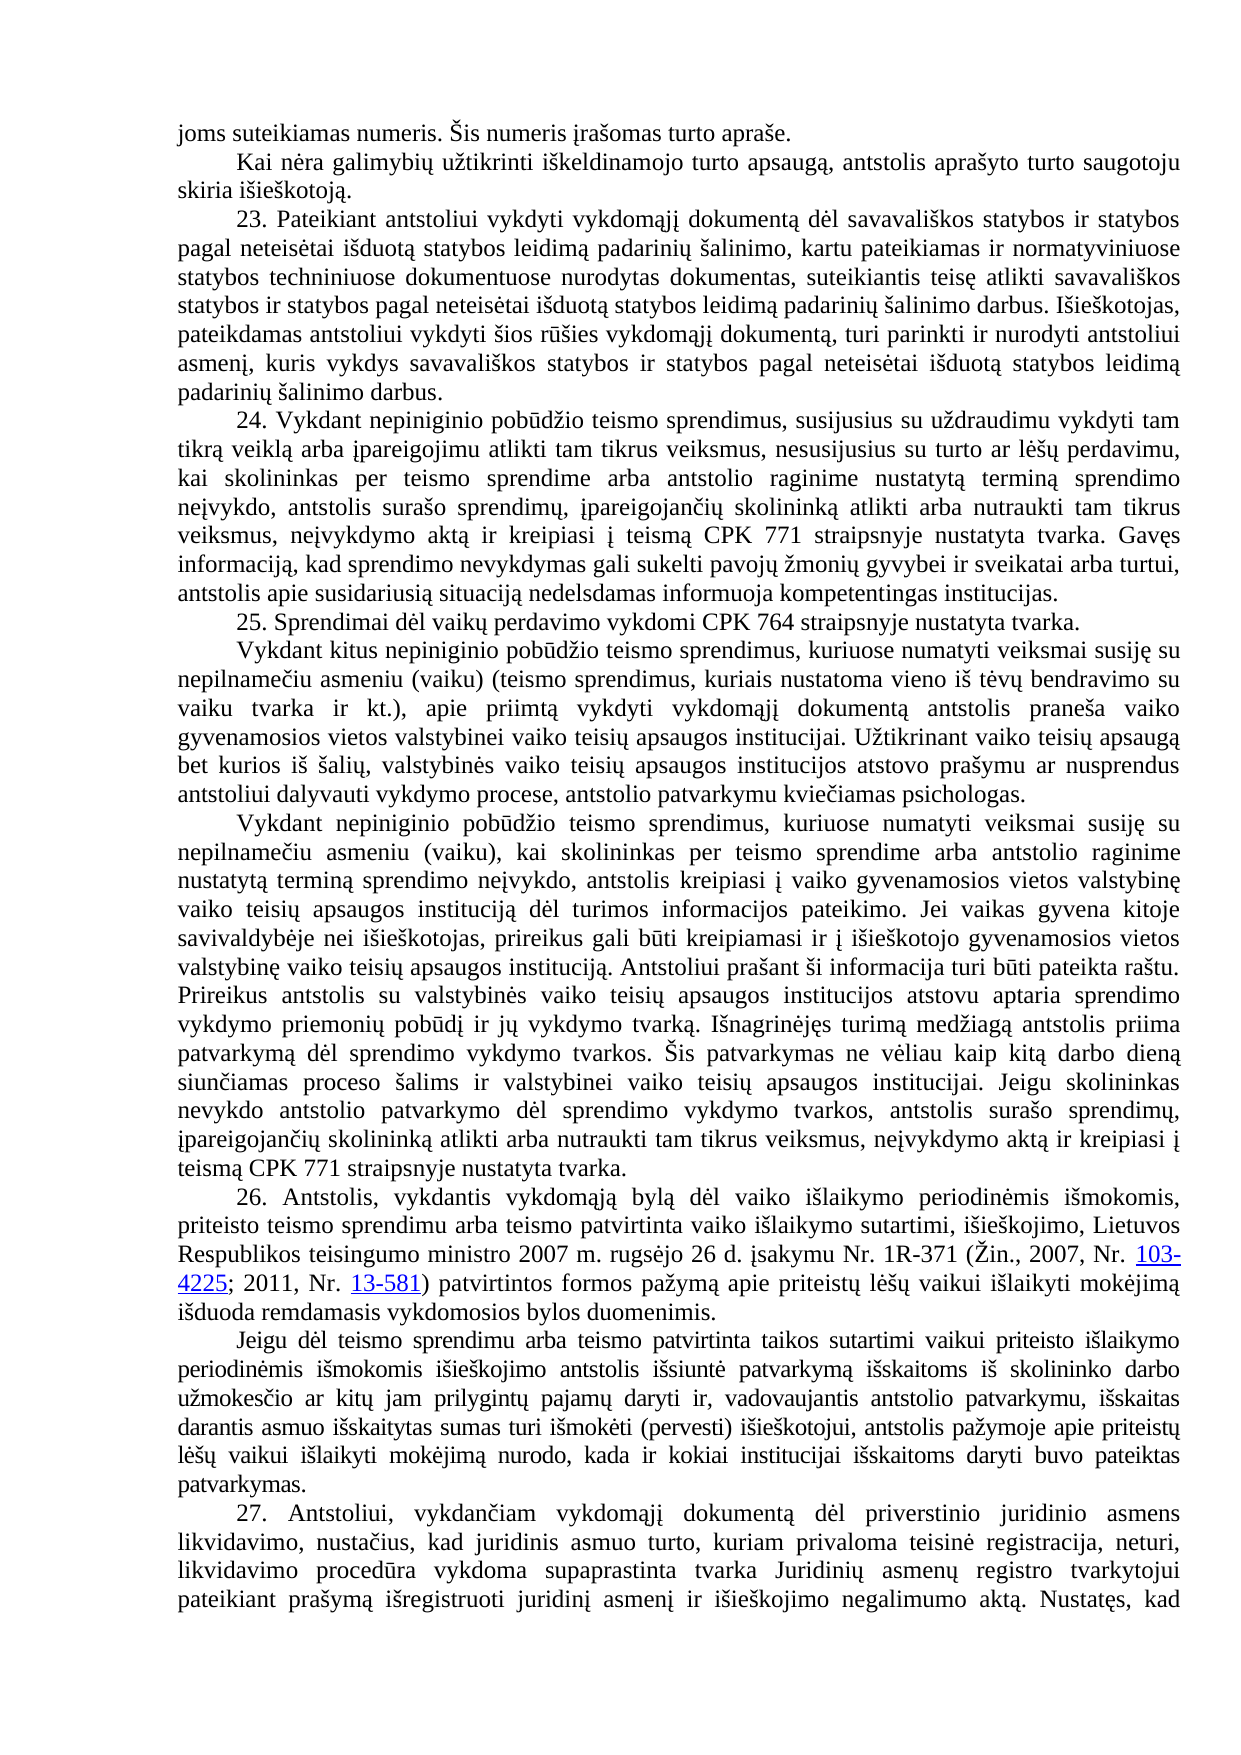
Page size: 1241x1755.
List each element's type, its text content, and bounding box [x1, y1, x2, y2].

text Jeigu dėl teismo sprendimu arba teismo patvirtinta taikos sutartimi vaikui priteisto išlaikymo periodinėmis išmokomis išieškojimo antstolis išsiuntė patvarkymą išskaitoms iš skolininko darbo užmokesčio ar kitų jam prilygintų pajamų daryti ir, vadovaujantis antstolio patvarkymu, išskaitas darantis asmuo išskaitytas sumas turi išmokėti (pervesti) išieškotojui, antstolis pažymoje apie priteistų lėšų vaikui išlaikyti mokėjimą nurodo, kada ir kokiai institucijai išskaitoms daryti buvo pateiktas patvarkymas. [177, 1326, 1181, 1498]
text 24. Vykdant nepiniginio pobūdžio teismo sprendimus, susijusius su uždraudimu vykdyti tam tikrą veiklą arba įpareigojimu atlikti tam tikrus veiksmus, nesusijusius su turto ar lėšų perdavimu, kai skolininkas per teismo sprendime arba antstolio raginime nustatytą terminą sprendimo neįvykdo, antstolis surašo sprendimų, įpareigojančių skolininką atlikti arba nutraukti tam tikrus veiksmus, neįvykdymo aktą ir kreipiasi į teismą CPK 771 straipsnyje nustatyta tvarka. Gavęs informaciją, kad sprendimo nevykdymas gali sukelti pavojų žmonių gyvybei ir sveikatai arba turtui, antstolis apie susidariusią situaciją nedelsdamas informuoja kompetentingas institucijas. [177, 406, 1181, 607]
text 23. Pateikiant antstoliui vykdyti vykdomąjį dokumentą dėl savavališkos statybos ir statybos pagal neteisėtai išduotą statybos leidimą padarinių šalinimo, kartu pateikiamas ir normatyviniuose statybos techniniuose dokumentuose nurodytas dokumentas, suteikiantis teisę atlikti savavališkos statybos ir statybos pagal neteisėtai išduotą statybos leidimą padarinių šalinimo darbus. Išieškotojas, pateikdamas antstoliui vykdyti šios rūšies vykdomąjį dokumentą, turi parinkti ir nurodyti antstoliui asmenį, kuris vykdys savavališkos statybos ir statybos pagal neteisėtai išduotą statybos leidimą padarinių šalinimo darbus. [177, 204, 1181, 406]
text 25. Sprendimai dėl vaikų perdavimo vykdomi CPK 764 straipsnyje nustatyta tvarka. [177, 607, 1181, 636]
text 27. Antstoliui, vykdančiam vykdomąjį dokumentą dėl priverstinio juridinio asmens likvidavimo, nustačius, kad juridinis asmuo turto, kuriam privaloma teisinė registracija, neturi, likvidavimo procedūra vykdoma supaprastinta tvarka Juridinių asmenų registro tvarkytojui pateikiant prašymą išregistruoti juridinį asmenį ir išieškojimo negalimumo aktą. Nustatęs, kad [177, 1498, 1181, 1613]
text Vykdant nepiniginio pobūdžio teismo sprendimus, kuriuose numatyti veiksmai susiję su nepilnamečiu asmeniu (vaiku), kai skolininkas per teismo sprendime arba antstolio raginime nustatytą terminą sprendimo neįvykdo, antstolis kreipiasi į vaiko gyvenamosios vietos valstybinę vaiko teisių apsaugos instituciją dėl turimos informacijos pateikimo. Jei vaikas gyvena kitoje savivaldybėje nei išieškotojas, prireikus gali būti kreipiamasi ir į išieškotojo gyvenamosios vietos valstybinę vaiko teisių apsaugos instituciją. Antstoliui prašant ši informacija turi būti pateikta raštu. Prireikus antstolis su valstybinės vaiko teisių apsaugos institucijos atstovu aptaria sprendimo vykdymo priemonių pobūdį ir jų vykdymo tvarką. Išnagrinėjęs turimą medžiagą antstolis priima patvarkymą dėl sprendimo vykdymo tvarkos. Šis patvarkymas ne vėliau kaip kitą darbo dieną siunčiamas proceso šalims ir valstybinei vaiko teisių apsaugos institucijai. Jeigu skolininkas nevykdo antstolio patvarkymo dėl sprendimo vykdymo tvarkos, antstolis surašo sprendimų, įpareigojančių skolininką atlikti arba nutraukti tam tikrus veiksmus, neįvykdymo aktą ir kreipiasi į teismą CPK 771 straipsnyje nustatyta tvarka. [177, 808, 1181, 1182]
text joms suteikiamas numeris. Šis numeris įrašomas turto apraše. [177, 118, 1181, 147]
text 26. Antstolis, vykdantis vykdomąją bylą dėl vaiko išlaikymo periodinėmis išmokomis, priteisto teismo sprendimu arba teismo patvirtinta vaiko išlaikymo sutartimi, išieškojimo, Lietuvos Respublikos teisingumo ministro 2007 m. rugsėjo 26 d. įsakymu Nr. 1R-371 (Žin., 2007, Nr. 103-4225; 2011, Nr. 13-581) patvirtintos formos pažymą apie priteistų lėšų vaikui išlaikyti mokėjimą išduoda remdamasis vykdomosios bylos duomenimis. [177, 1182, 1181, 1326]
text Kai nėra galimybių užtikrinti iškeldinamojo turto apsaugą, antstolis aprašyto turto saugotoju skiria išieškotoją. [177, 147, 1181, 204]
text Vykdant kitus nepiniginio pobūdžio teismo sprendimus, kuriuose numatyti veiksmai susiję su nepilnamečiu asmeniu (vaiku) (teismo sprendimus, kuriais nustatoma vieno iš tėvų bendravimo su vaiku tvarka ir kt.), apie priimtą vykdyti vykdomąjį dokumentą antstolis praneša vaiko gyvenamosios vietos valstybinei vaiko teisių apsaugos institucijai. Užtikrinant vaiko teisių apsaugą bet kurios iš šalių, valstybinės vaiko teisių apsaugos institucijos atstovo prašymu ar nusprendus antstoliui dalyvauti vykdymo procese, antstolio patvarkymu kviečiamas psichologas. [177, 636, 1181, 808]
